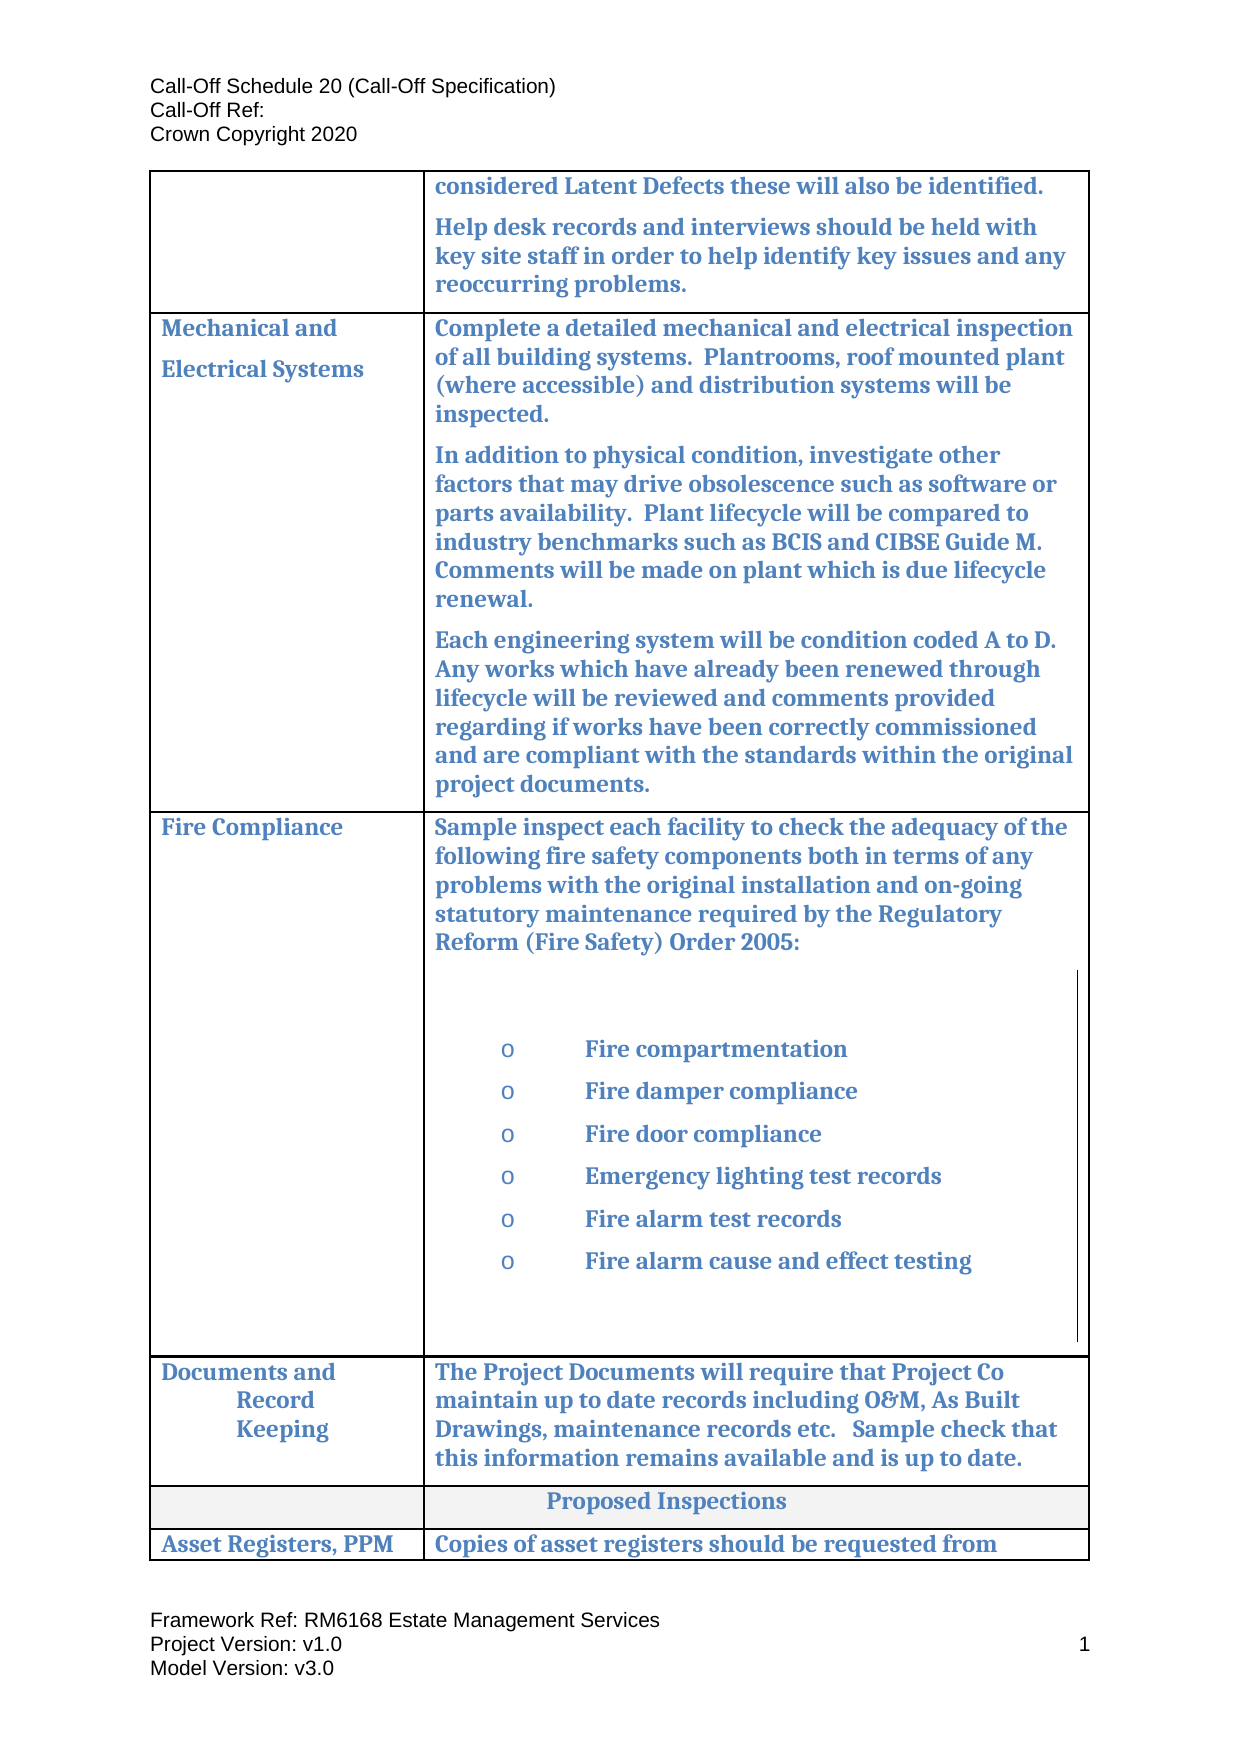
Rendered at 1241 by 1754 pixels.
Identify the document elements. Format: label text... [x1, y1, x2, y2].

table_cell Sample inspect each facility to check the adequacy of the following fire safety components both in terms of any problems with the original installation and on-going statutory maintenance required by the Regulatory Reform (Fire Safety) Order 2005: Fire compartmentation Fire damper compliance Fire door compliance Emergency lighting test records Fire alarm test records Fire alarm cause and effect testing [425, 813, 1088, 1355]
table_cell Complete a detailed mechanical and electrical inspection of all building systems. Plantrooms, roof mounted plant (where accessible) and distribution systems will be inspected. In addition to physical condition, investigate other factors that may drive obsolescence such as software or parts availability. Plant lifecycle will be compared to industry benchmarks such as BCIS and CIBSE Guide M. Comments will be made on plant which is due lifecycle renewal. Each engineering system will be condition coded A to D. Any works which have already been renewed through lifecycle will be reviewed and comments provided regarding if works have been correctly commissioned and are compliant with the standards within the original project documents. [425, 314, 1088, 811]
table_cell Copies of asset registers should be requested from [425, 1530, 1088, 1559]
table_cell Proposed Inspections [425, 1487, 1088, 1528]
table_cell [151, 1487, 423, 1528]
table_cell Documents and Record Keeping [151, 1358, 423, 1485]
table_cell The Project Documents will require that Project Co maintain up to date records including O&M, As Built Drawings, maintenance records etc. Sample check that this information remains available and is up to date. [425, 1358, 1088, 1485]
table_cell Fire Compliance [151, 813, 423, 1355]
table_cell [151, 172, 423, 312]
table_cell considered Latent Defects these will also be identified. Help desk records and interviews should be held with key site staff in order to help identify key issues and any reoccurring problems. [425, 172, 1088, 312]
table_cell Asset Registers, PPM [151, 1530, 423, 1559]
table_cell Mechanical and Electrical Systems [151, 314, 423, 811]
